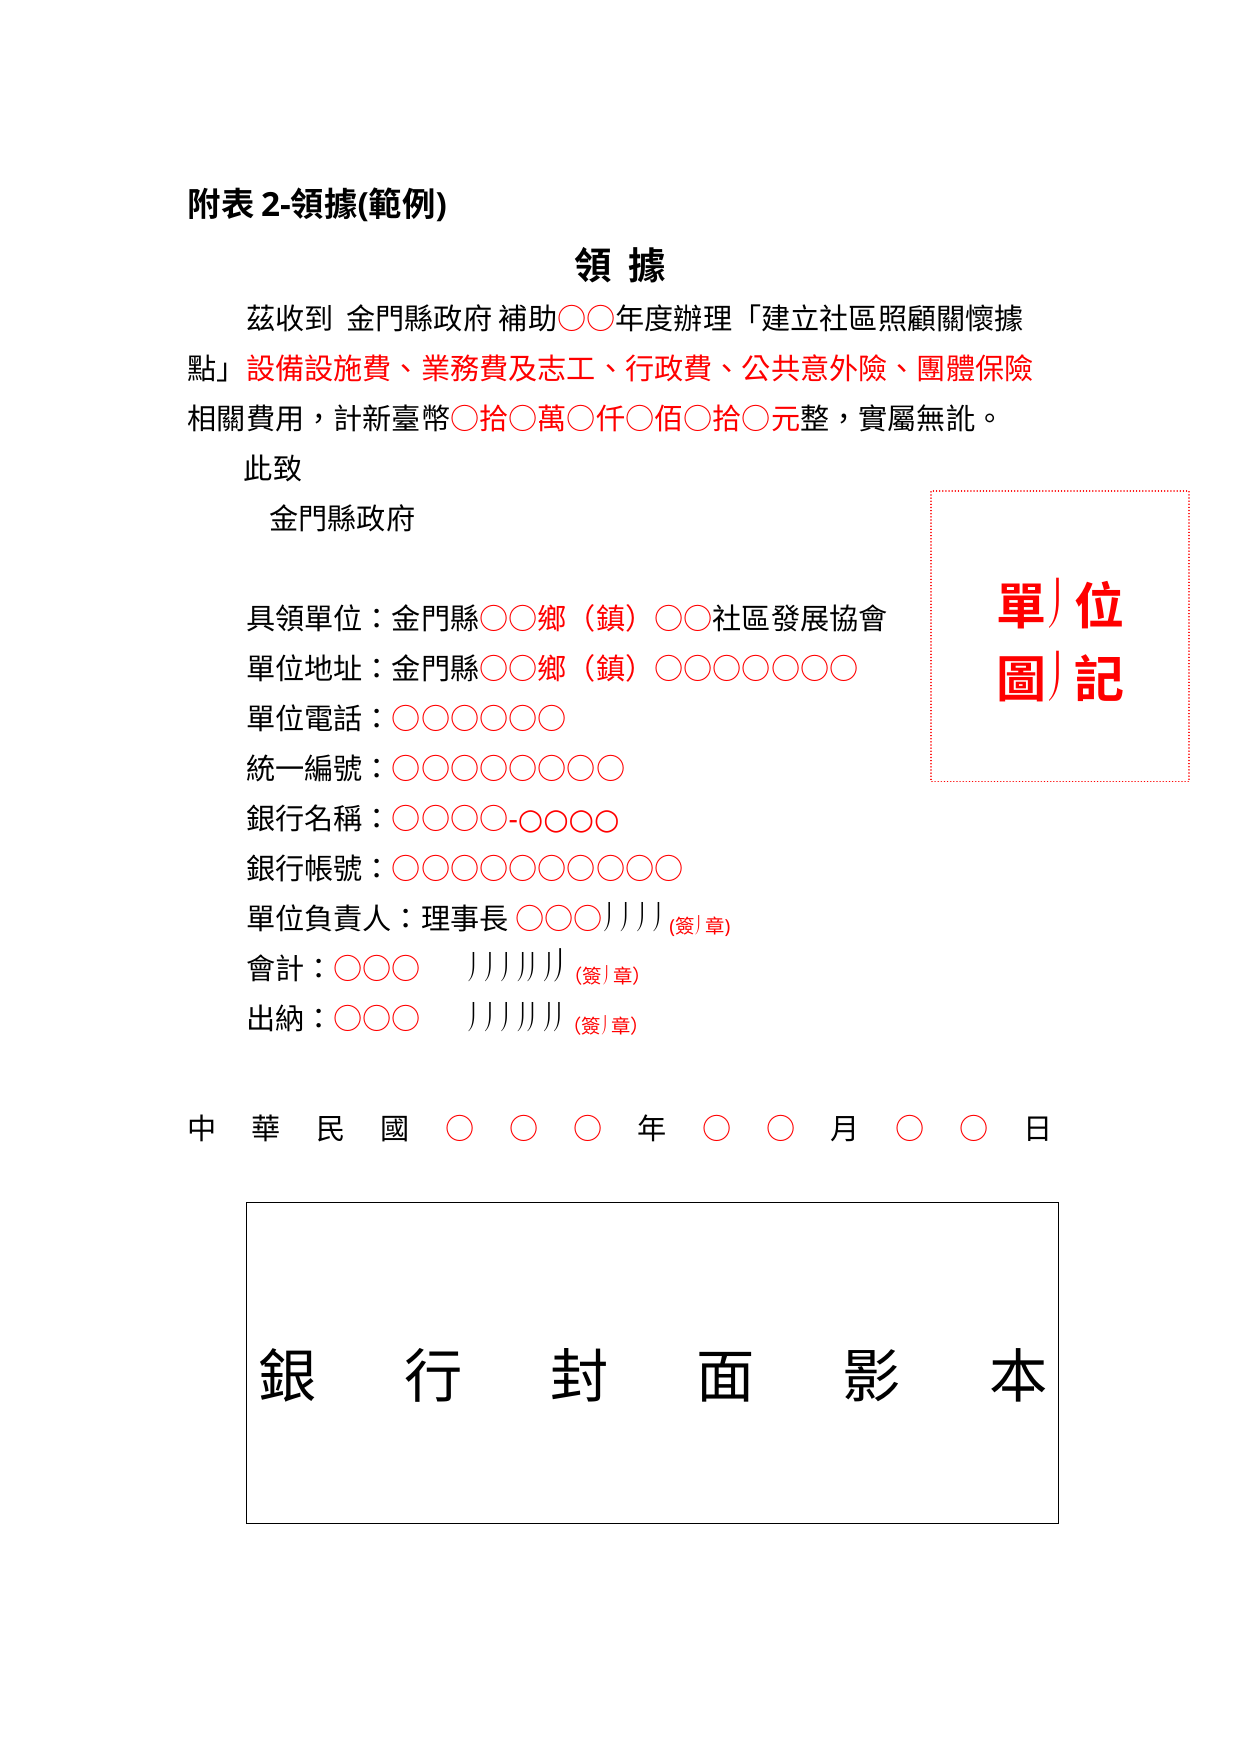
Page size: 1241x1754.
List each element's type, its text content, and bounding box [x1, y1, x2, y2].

text 圖 記 [946, 639, 1174, 711]
text 此致 [244, 439, 977, 489]
text 中華民國○○○年○○月○○日 [187, 1089, 1053, 1164]
text 統一編號：○○○○○○○○ [187, 739, 1053, 789]
text 銀行名稱：○○○○-○○○○ [187, 789, 1053, 839]
text 單位電話：○○○○○○ [187, 689, 931, 739]
text 領 據 [187, 239, 1053, 289]
text 附表2-領據(範例) [187, 164, 1053, 239]
text 單位地址：金門縣○○鄉（鎮）○○○○○○○ [187, 639, 931, 689]
text 單 位 [946, 567, 1174, 639]
text 出納：○○○     （簽 章） [187, 989, 1053, 1039]
table_header 銀行封面影本 [247, 1203, 1058, 1523]
text 茲收到 金門縣政府 補助○○年度辦理「建立社區照顧關懷據點」設備設施費、業務費及志工、行政費、公共意外險、團體保險相關費用，計新臺幣○拾○萬○仟○佰○拾○元整，實屬無訛。 [187, 289, 1053, 439]
text 會計：○○○     （簽 章） [187, 939, 1053, 989]
text 金門縣政府 [187, 489, 977, 539]
text 單位負責人：理事長 ○○○    (簽 章) [187, 889, 1053, 939]
text 具領單位：金門縣○○鄉（鎮）○○社區發展協會 [187, 589, 931, 639]
text 銀行帳號：○○○○○○○○○○ [187, 839, 1053, 889]
